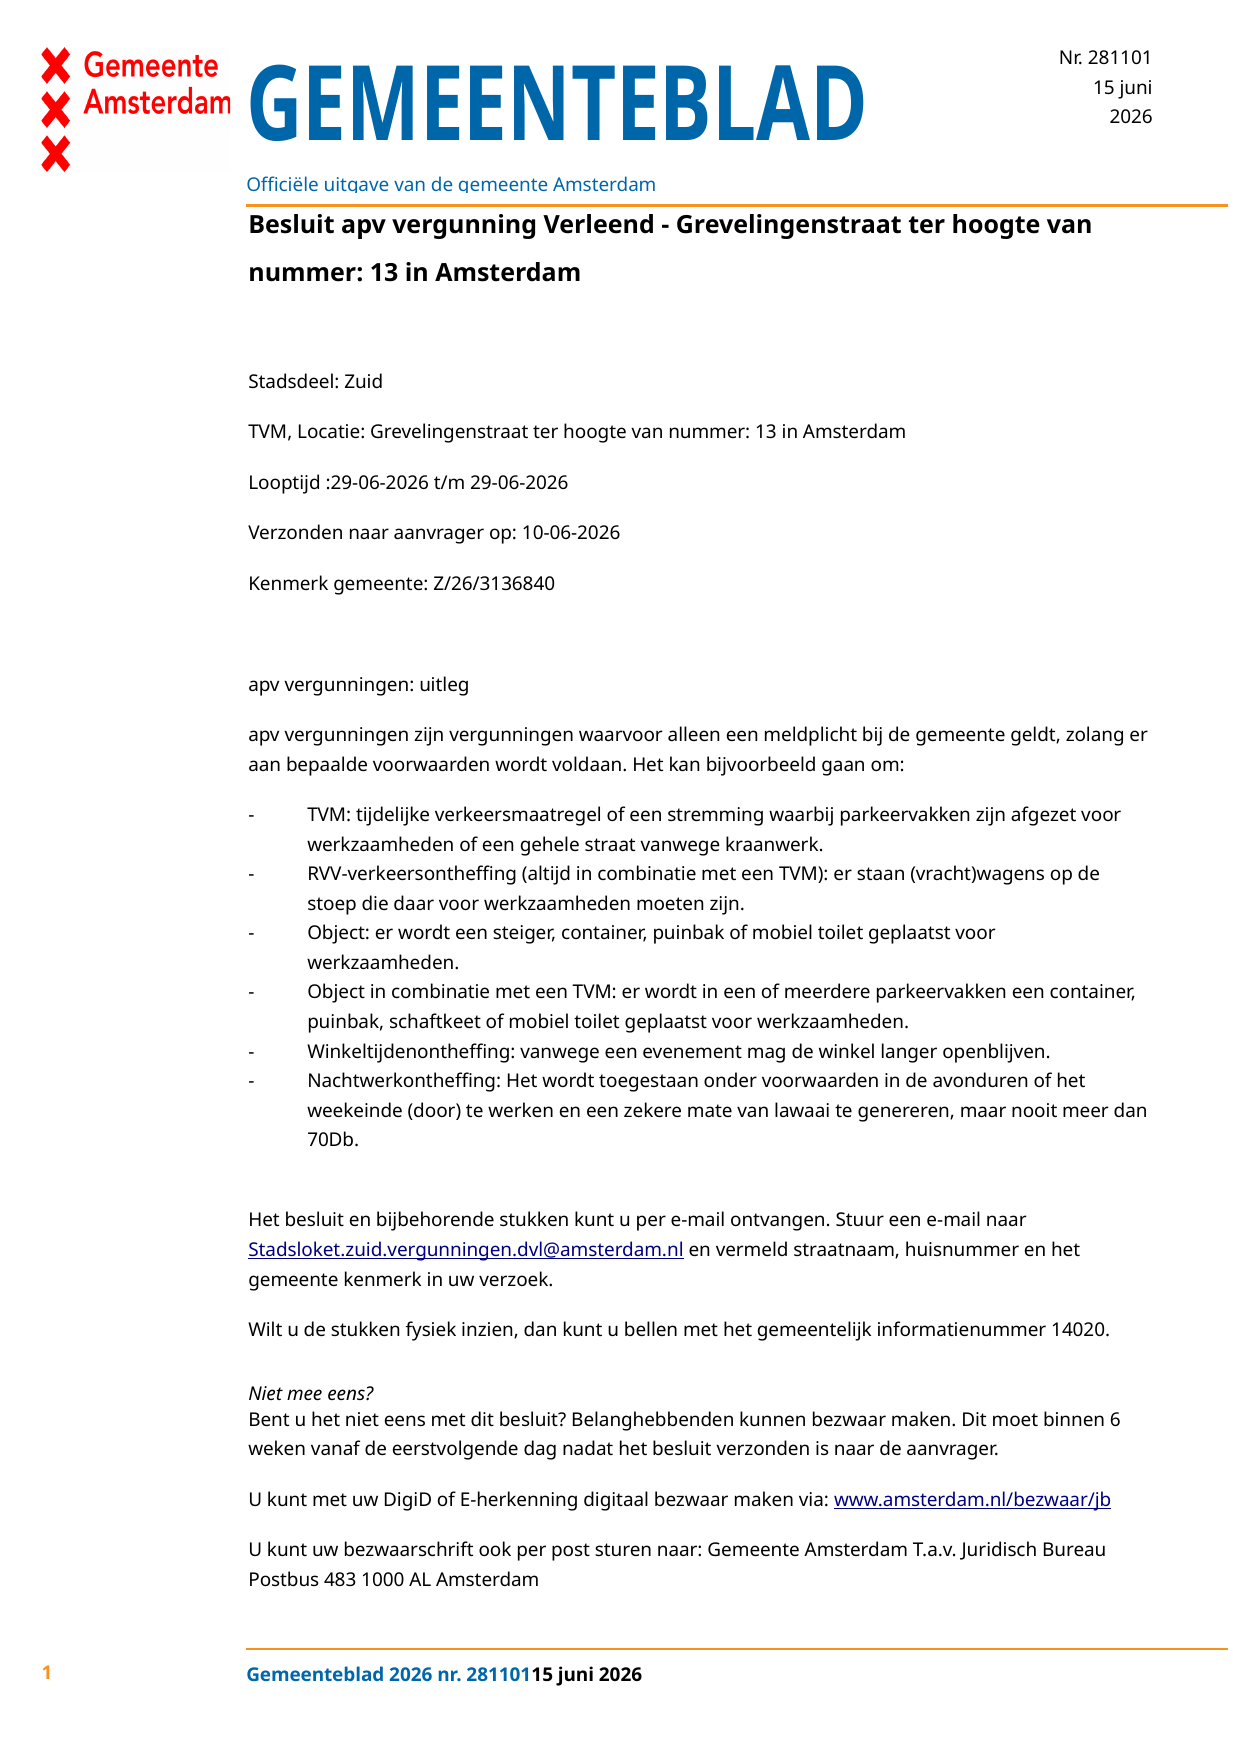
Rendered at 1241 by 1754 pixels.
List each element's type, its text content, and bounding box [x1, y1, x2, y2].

list Winkeltijdenontheffing: vanwege een evenement mag de winkel langer openblijven. [248, 1038, 1152, 1064]
text Wilt u de stukken fysiek inzien, dan kunt u bellen met het gemeentelijk informatienummer 14020. [248, 1316, 1152, 1342]
list Object in combinatie met een TVM: er wordt in een of meerdere parkeervakken een container, puinbak, schaftkeet of mobiel toilet geplaatst voor werkzaamheden. [248, 979, 1152, 1034]
text apv vergunningen: uitleg [248, 671, 1152, 697]
text apv vergunningen zijn vergunningen waarvoor alleen een meldplicht bij de gemeente geldt, zolang er aan bepaalde voorwaarden wordt voldaan. Het kan bijvoorbeeld gaan om: [248, 721, 1152, 777]
text Bent u het niet eens met dit besluit? Belanghebbenden kunnen bezwaar maken. Dit moet binnen 6 weken vanaf de eerstvolgende dag nadat het besluit verzonden is naar de aanvrager. [248, 1406, 1152, 1461]
text U kunt met uw DigiD of E-herkenning digitaal bezwaar maken via: www.amsterdam.nl/bezwaar/jb [248, 1486, 1152, 1512]
list TVM: tijdelijke verkeersmaatregel of een stremming waarbij parkeervakken zijn afgezet voor werkzaamheden of een gehele straat vanwege kraanwerk. [248, 801, 1152, 857]
list RVV-verkeersontheffing (altijd in combinatie met een TVM): er staan (vracht)wagens op de stoep die daar voor werkzaamheden moeten zijn. [248, 860, 1152, 916]
text TVM, Locatie: Grevelingenstraat ter hoogte van nummer: 13 in Amsterdam [248, 419, 1152, 444]
text Besluit apv vergunning Verleend - Grevelingenstraat ter hoogte van nummer: 13 in Amsterdam [248, 207, 1152, 288]
text Stadsdeel: Zuid [248, 368, 1152, 394]
text Looptijd :29-06-2026 t/m 29-06-2026 [248, 469, 1152, 495]
text U kunt uw bezwaarschrift ook per post sturen naar: Gemeente Amsterdam T.a.v. Juridisch Bureau Postbus 483 1000 AL Amsterdam [248, 1536, 1152, 1592]
list Object: er wordt een steiger, container, puinbak of mobiel toilet geplaatst voor werkzaamheden. [248, 919, 1152, 975]
text Verzonden naar aanvrager op: 10-06-2026 [248, 519, 1152, 545]
picture [41, 47, 231, 172]
text Het besluit en bijbehorende stukken kunt u per e-mail ontvangen. Stuur een e-mail naar Stadsloket.zuid.vergunningen.dvl@amsterdam.nl en vermeld straatnaam, huisnummer en het gemeente kenmerk in uw verzoek. [248, 1207, 1152, 1292]
text Niet mee eens? [248, 1380, 1152, 1406]
list Nachtwerkontheffing: Het wordt toegestaan onder voorwaarden in de avonduren of het weekeinde (door) te werken en een zekere mate van lawaai te genereren, maar nooit meer dan 70Db. [248, 1067, 1152, 1152]
text Kenmerk gemeente: Z/26/3136840 [248, 570, 1152, 596]
